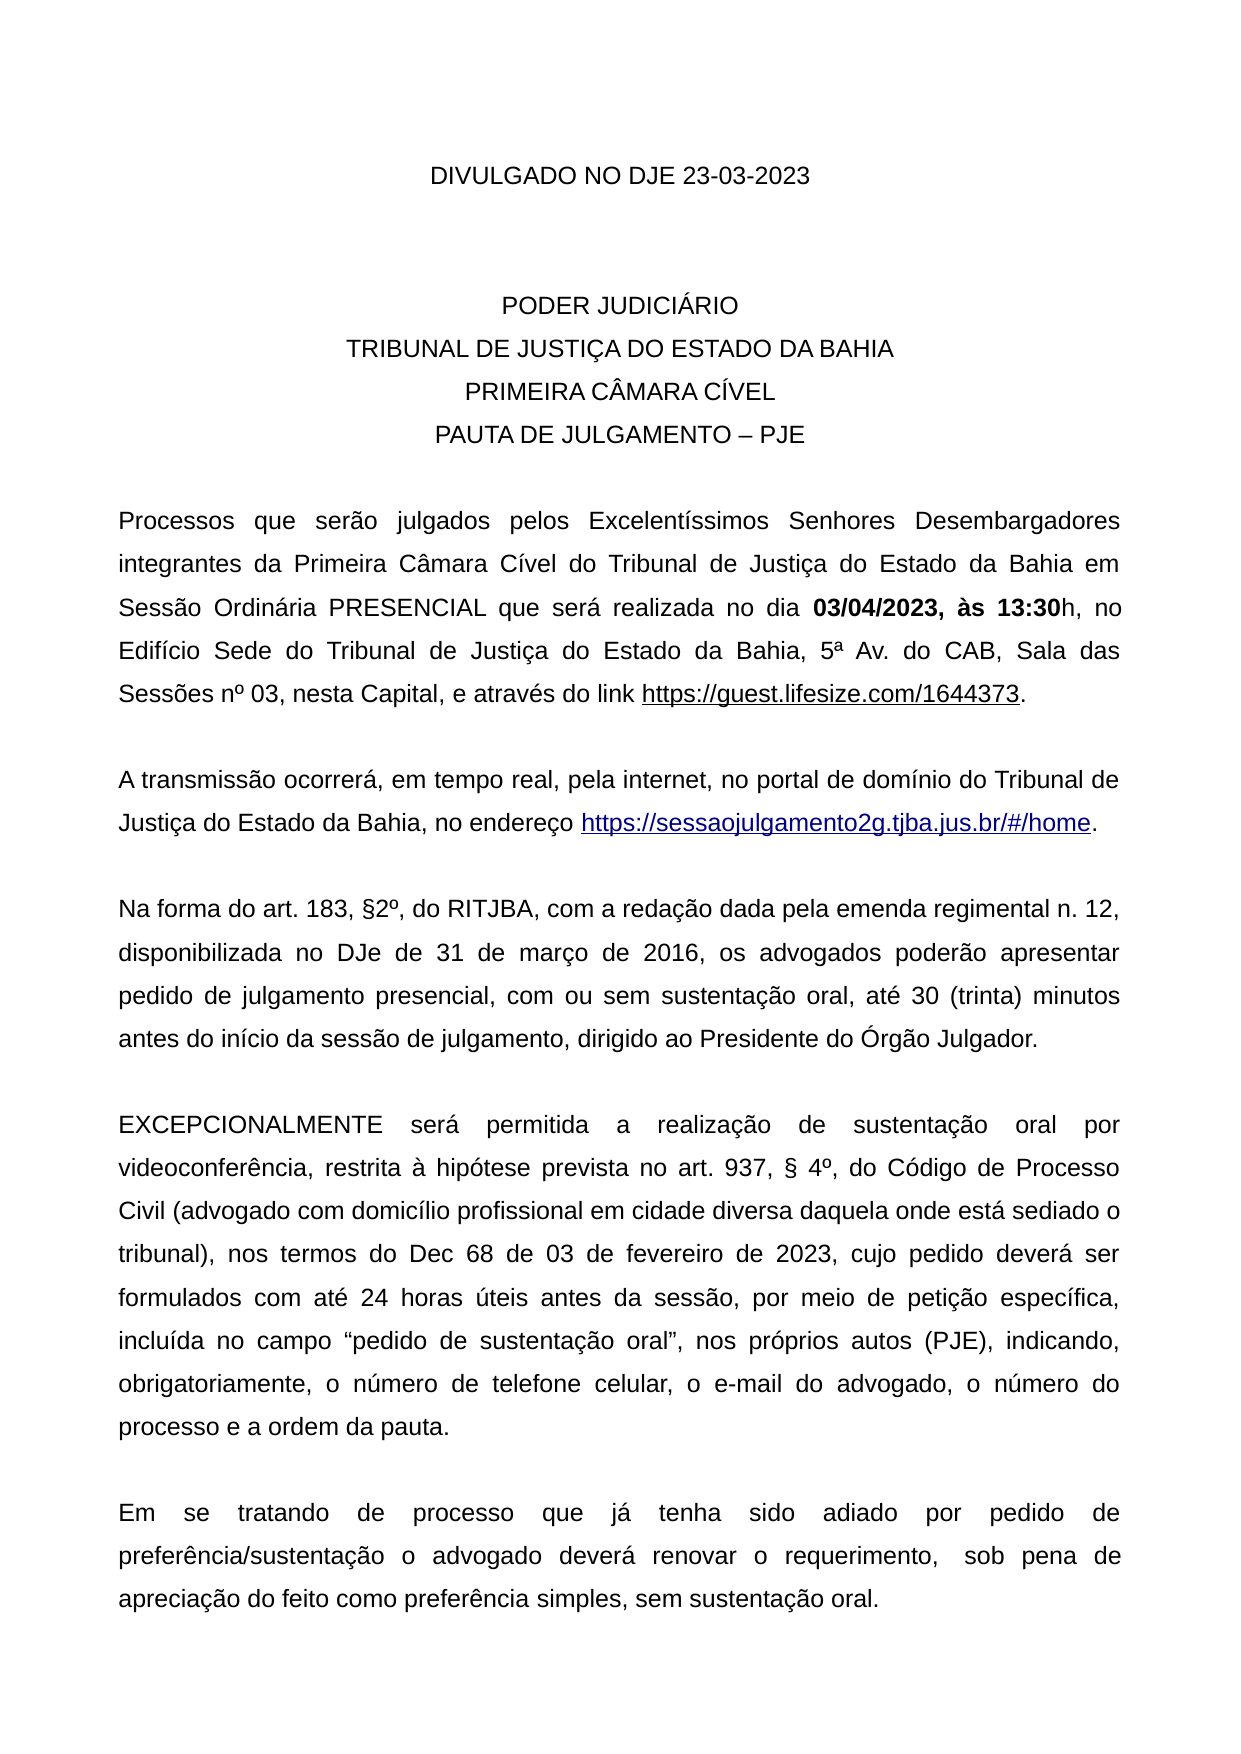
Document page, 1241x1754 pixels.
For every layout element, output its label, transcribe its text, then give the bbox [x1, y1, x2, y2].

text PRIMEIRA CÂMARA CÍVEL [118, 377, 1122, 406]
text TRIBUNAL DE JUSTIÇA DO ESTADO DA BAHIA [118, 334, 1122, 362]
text EXCEPCIONALMENTE será permitida a realização de sustentação oral por videoconferência, restrita à hipótese prevista no art. 937, § 4º, do Código de Processo Civil (advogado com domicílio profissional em cidade diversa daquela onde está sediado o tribunal), nos termos do Dec 68 de 03 de fevereiro de 2023, cujo pedido deverá ser formulados com até 24 horas úteis antes da sessão, por meio de petição específica, incluída no campo “pedido de sustentação oral”, nos próprios autos (PJE), indicando, obrigatoriamente, o número de telefone celular, o e-mail do advogado, o número do processo e a ordem da pauta. [118, 1110, 1122, 1441]
text A transmissão ocorrerá, em tempo real, pela internet, no portal de domínio do Tribunal de Justiça do Estado da Bahia, no endereço https://sessaojulgamento2g.tjba.jus.br/#/home. [118, 765, 1122, 837]
text PODER JUDICIÁRIO [118, 291, 1122, 319]
text Processos que serão julgados pelos Excelentíssimos Senhores Desembargadores integrantes da Primeira Câmara Cível do Tribunal de Justiça do Estado da Bahia em Sessão Ordinária PRESENCIAL que será realizada no dia 03/04/2023, às 13:30h, no Edifício Sede do Tribunal de Justiça do Estado da Bahia, 5ª Av. do CAB, Sala das Sessões nº 03, nesta Capital, e através do link https://guest.lifesize.com/1644373. [118, 506, 1122, 707]
text DIVULGADO NO DJE 23-03-2023 [118, 161, 1122, 190]
text PAUTA DE JULGAMENTO – PJE [118, 420, 1122, 449]
text Em se tratando de processo que já tenha sido adiado por pedido de preferência/sustentação o advogado deverá renovar o requerimento, sob pena de apreciação do feito como preferência simples, sem sustentação oral. [118, 1498, 1122, 1613]
text Na forma do art. 183, §2º, do RITJBA, com a redação dada pela emenda regimental n. 12, disponibilizada no DJe de 31 de março de 2016, os advogados poderão apresentar pedido de julgamento presencial, com ou sem sustentação oral, até 30 (trinta) minutos antes do início da sessão de julgamento, dirigido ao Presidente do Órgão Julgador. [118, 894, 1122, 1052]
